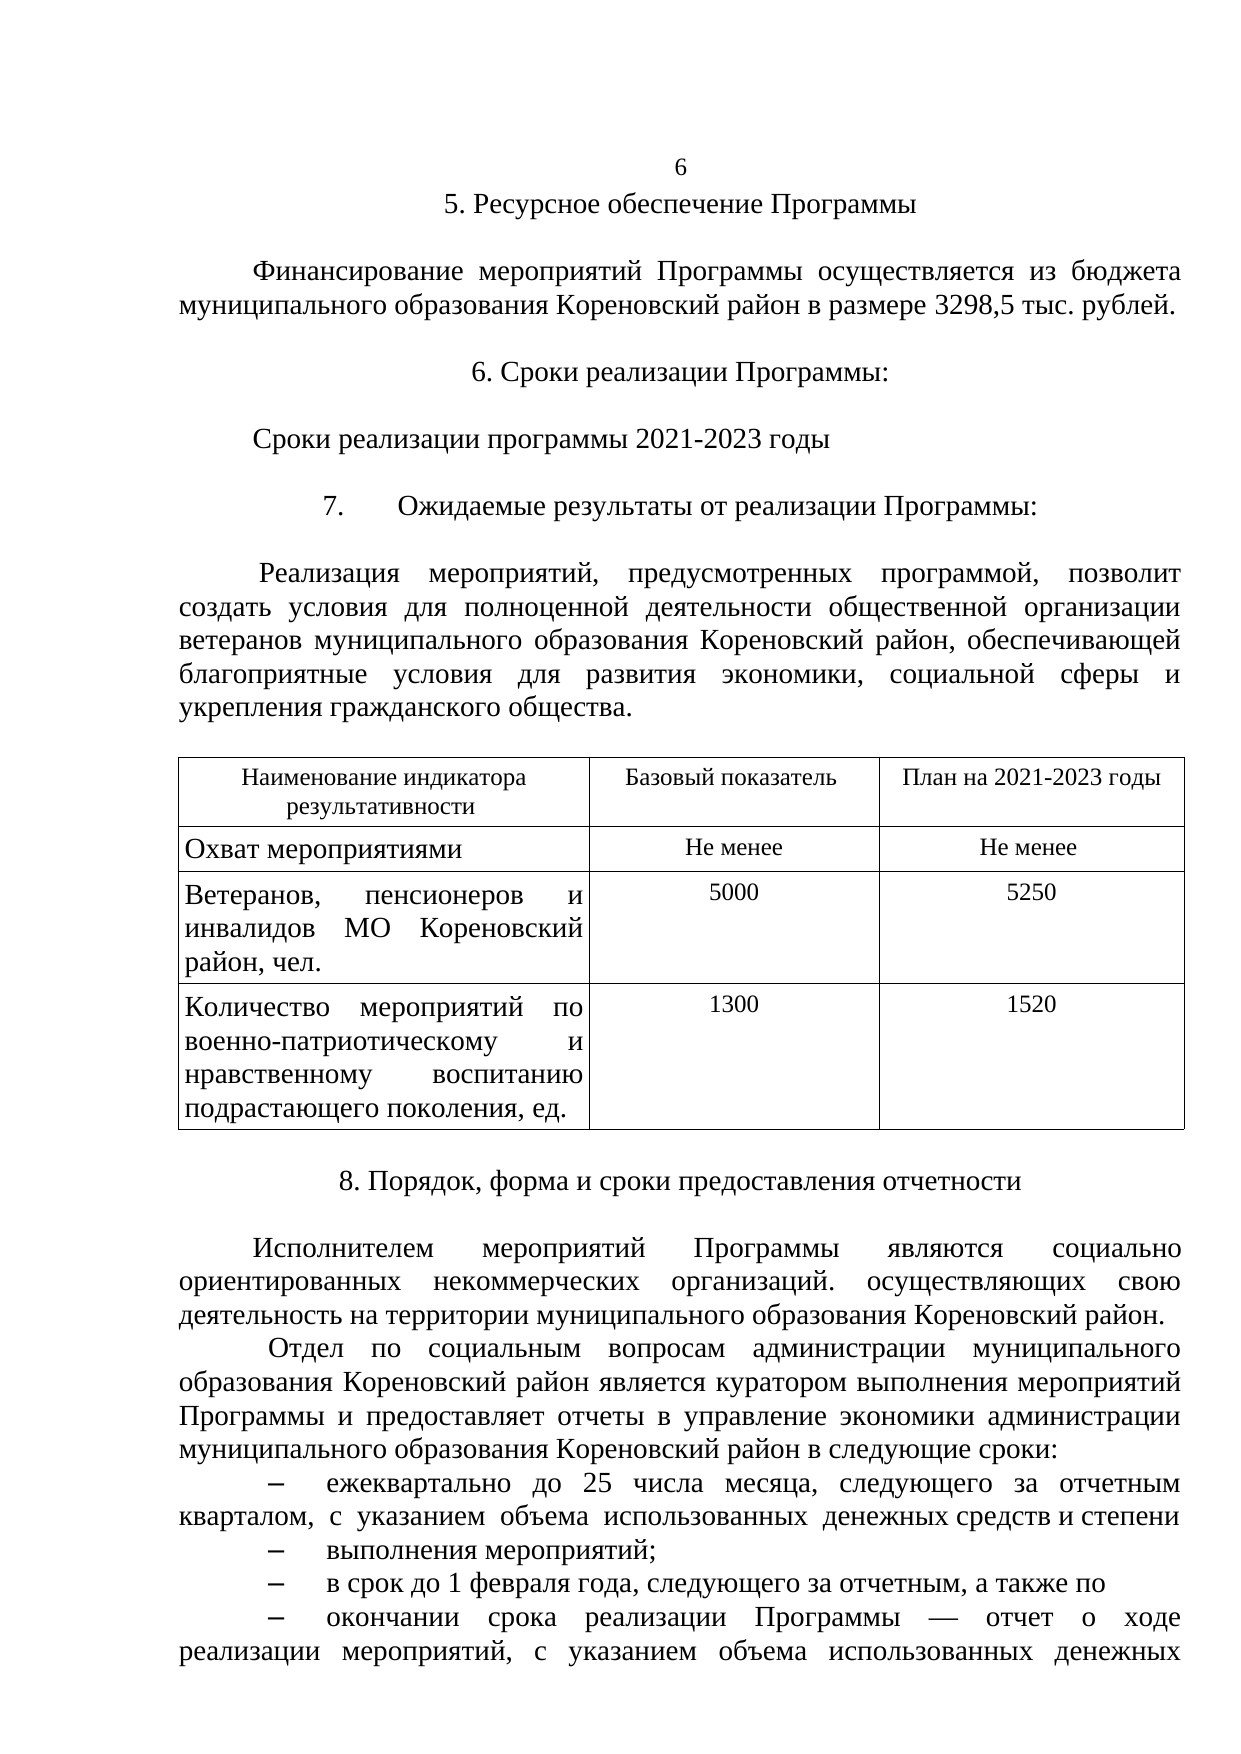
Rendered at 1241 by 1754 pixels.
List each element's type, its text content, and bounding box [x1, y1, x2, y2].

list в срок до 1 февраля года, следующего за отчетным, а также по [178, 1566, 1182, 1599]
table_cell 1300 [590, 984, 879, 1129]
list окончании срока реализации Программы — отчет о ходе реализации мероприятий, с указанием объема использованных денежных [178, 1599, 1182, 1666]
table_cell 1520 [880, 984, 1184, 1129]
text 6. Сроки реализации Программы: [178, 354, 1182, 388]
list ежеквартально до 25 числа месяца, следующего за отчетным кварталом, с указанием объема использованных денежных средств и степени [178, 1465, 1182, 1532]
text Финансирование мероприятий Программы осуществляется из бюджета муниципального образования Кореновский район в размере 3298,5 тыс. рублей. [178, 253, 1182, 321]
table_header Наименование индикатора результативности [179, 758, 589, 826]
table_cell Ветеранов, пенсионеров и инвалидов МО Кореновский район, чел. [179, 872, 589, 983]
list 5. Ресурсное обеспечение Программы [178, 186, 1182, 220]
table_cell Охват мероприятиями [179, 827, 589, 871]
text Отдел по социальным вопросам администрации муниципального образования Кореновский район является куратором выполнения мероприятий Программы и предоставляет отчеты в управление экономики администрации муниципального образования Кореновский район в следующие сроки: [178, 1331, 1182, 1465]
table_header Базовый показатель [590, 758, 879, 826]
text 8. Порядок, форма и сроки предоставления отчетности [178, 1163, 1182, 1196]
list Ожидаемые результаты от реализации Программы: [178, 488, 1182, 522]
table_cell Количество мероприятий по военно-патриотическому и нравственному воспитанию подрастающего поколения, ед. [179, 984, 589, 1129]
text Реализация мероприятий, предусмотренных программой, позволит создать условия для полноценной деятельности общественной организации ветеранов муниципального образования Кореновский район, обеспечивающей благоприятные условия для развития экономики, социальной сферы и укрепления гражданского общества. [178, 555, 1182, 723]
text Сроки реализации программы 2021-2023 годы [178, 421, 1182, 455]
table_header План на 2021-2023 годы [880, 758, 1184, 826]
table_cell Не менее [590, 827, 879, 871]
text Исполнителем мероприятий Программы являются социально ориентированных некоммерческих организаций. осуществляющих свою деятельность на территории муниципального образования Кореновский район. [178, 1230, 1182, 1331]
table_cell 6 [179, 89, 1183, 186]
table_cell 5000 [590, 872, 879, 983]
table_cell Не менее [880, 827, 1184, 871]
table_cell 5250 [880, 872, 1184, 983]
list выполнения мероприятий; [178, 1532, 1182, 1566]
